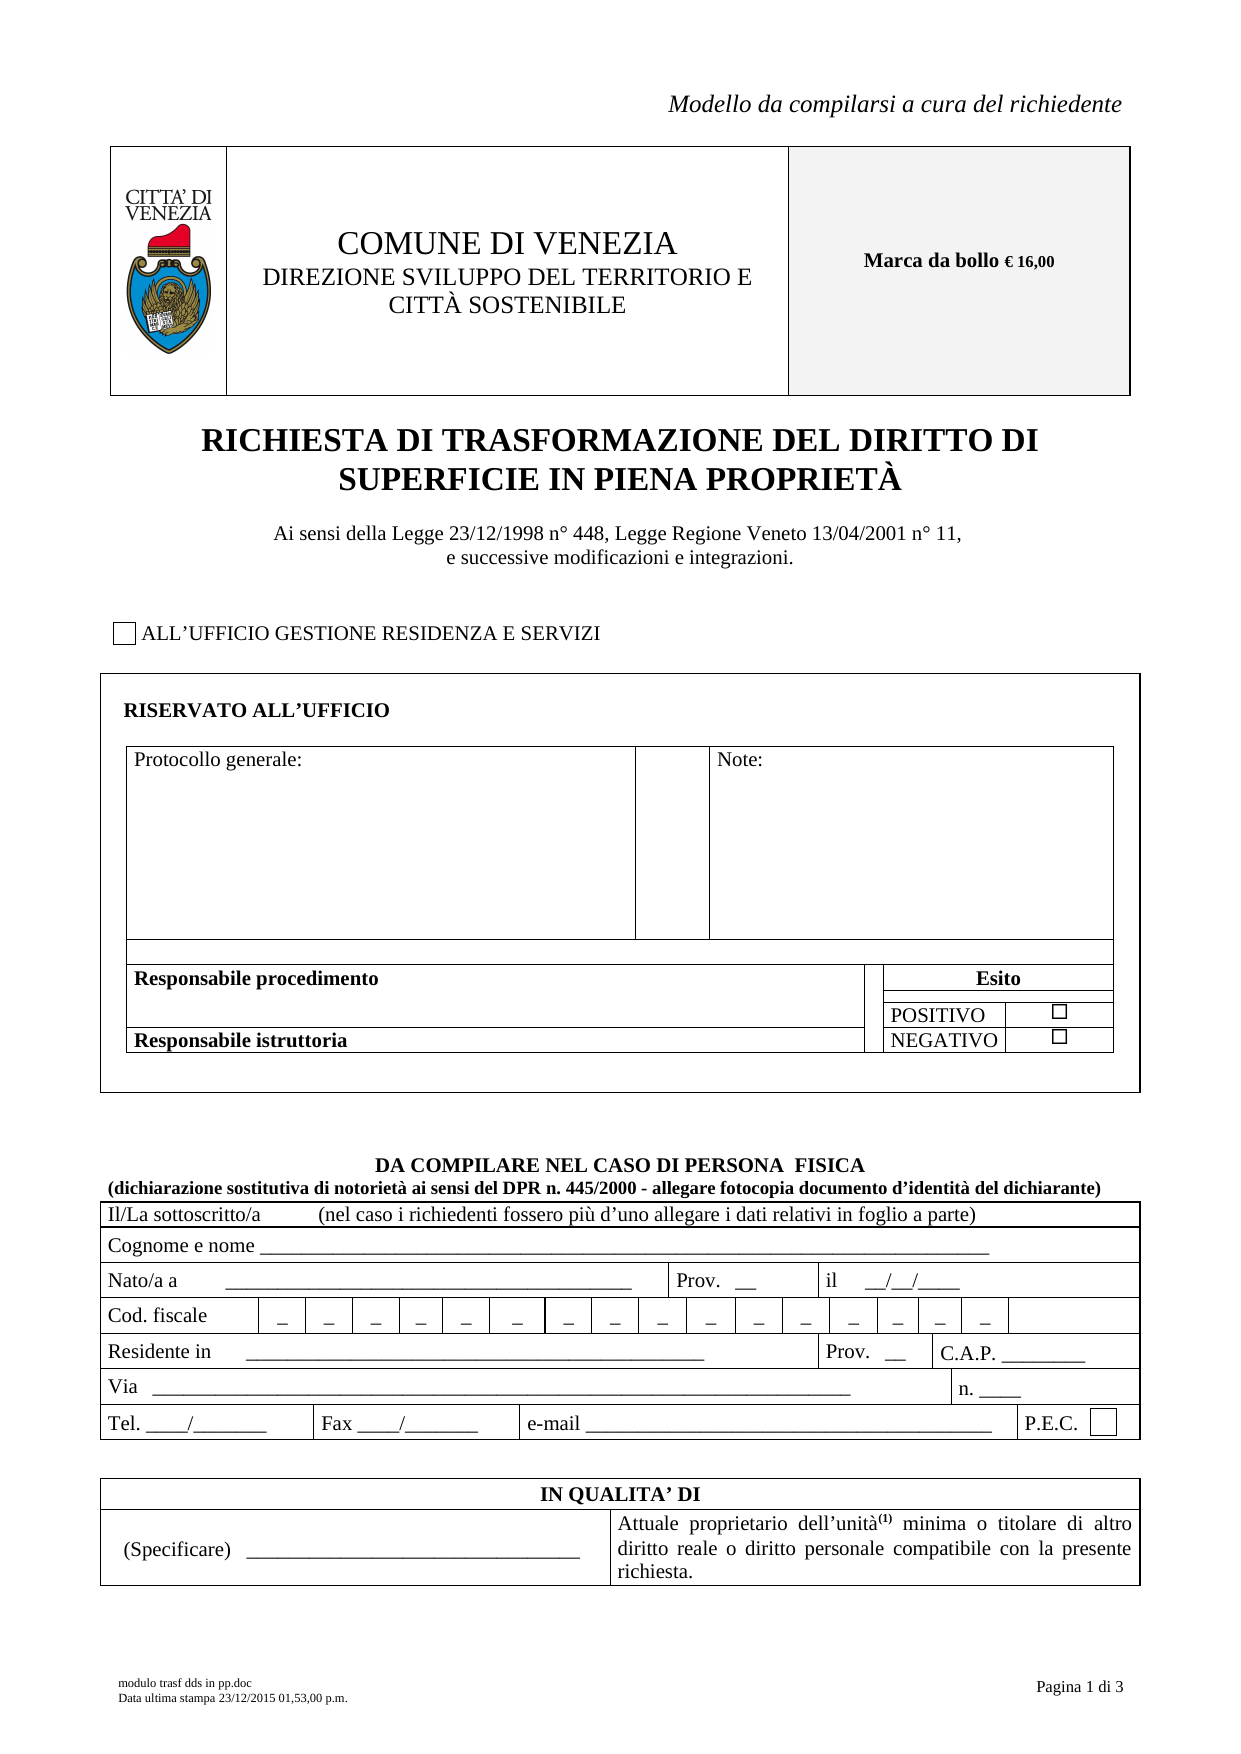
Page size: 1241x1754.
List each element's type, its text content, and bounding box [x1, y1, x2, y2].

table_cell _ [919, 1298, 961, 1333]
table_cell _ [400, 1298, 442, 1333]
table_header DA COMPILARE NEL CASO DI PERSONA FISICA (dichiarazione sostitutiva di notorietà ai sensi del DPR n. 445/2000 - allegare fotocopia documento d’identità del dichiarante) [100, 1150, 1140, 1201]
table_cell Tel. ____/_______ [101, 1405, 313, 1439]
table_cell _______________________________________ [218, 1263, 668, 1297]
table_cell  [1006, 1003, 1113, 1027]
table_header ALL’UFFICIO GESTIONE RESIDENZA E SERVIZI [105, 618, 1136, 648]
table_cell Responsabile procedimento [127, 965, 864, 1027]
table_cell Esito [884, 965, 1113, 989]
table_cell Prov. [669, 1263, 728, 1297]
table_cell POSITIVO [884, 1003, 1005, 1027]
table_cell _ [736, 1298, 782, 1333]
table_cell NEGATIVO [884, 1028, 1005, 1052]
table_cell _ [639, 1298, 686, 1333]
table_cell [865, 965, 883, 1052]
table_cell [1009, 1298, 1139, 1333]
table_cell n. ____ [952, 1369, 1139, 1403]
table_cell __/__/____ [858, 1263, 1139, 1297]
table_cell __ [878, 1334, 932, 1368]
table_header COMUNE DI VENEZIA DIREZIONE SVILUPPO DEL TERRITORIO E CITTÀ SOSTENIBILE [227, 147, 788, 395]
table_cell _ [878, 1298, 918, 1333]
table_cell e-mail _______________________________________ [520, 1405, 1017, 1439]
table_cell C.A.P. ________ [933, 1334, 1139, 1368]
table_cell Attuale proprietario dell’unità(1) minima o titolare di altro diritto reale o diritto personale compatibile con la presente richiesta. [611, 1510, 1139, 1584]
table_cell _ [592, 1298, 638, 1333]
table_cell [101, 1063, 1139, 1092]
text Modello da compilarsi a cura del richiedente [118, 89, 1122, 117]
table_cell  [1006, 1028, 1113, 1052]
table_cell Prov. [819, 1334, 877, 1368]
table_cell Residente in [101, 1334, 238, 1368]
table_cell il [819, 1263, 857, 1297]
table_cell Cognome e nome ______________________________________________________________________ [101, 1228, 1139, 1262]
table_cell _ [490, 1298, 544, 1333]
text RICHIESTA DI TRASFORMAZIONE DEL DIRITTO DI SUPERFICIE IN PIENA PROPRIETÀ [118, 420, 1122, 497]
table_cell ____________________________________________ [239, 1334, 818, 1368]
table_cell _ [830, 1298, 877, 1333]
table_cell ___________________________________________________________________ [145, 1369, 951, 1403]
table_header Marca da bollo € 16,00 [789, 147, 1129, 395]
table_cell P.E.C. [1018, 1405, 1139, 1439]
table_cell Via [101, 1369, 145, 1403]
table_cell [218, 1298, 258, 1333]
table_cell (Specificare) ________________________________ [101, 1510, 610, 1584]
table_cell Cod. fiscale [101, 1298, 218, 1333]
table_cell _ [546, 1298, 591, 1333]
table_cell [127, 940, 1113, 964]
table_cell Nato/a a [101, 1263, 218, 1297]
picture [125, 189, 212, 354]
table_cell _ [962, 1298, 1008, 1333]
table_header IN QUALITA’ DI [101, 1479, 1139, 1509]
text Ai sensi della Legge 23/12/1998 n° 448, Legge Regione Veneto 13/04/2001 n° 11, [118, 521, 1122, 545]
table_header Protocollo generale: [127, 747, 635, 939]
table_header [636, 747, 709, 939]
table_cell [884, 991, 1113, 1002]
table_header RISERVATO ALL’UFFICIO [101, 674, 1139, 1062]
table_cell _ [783, 1298, 829, 1333]
table_cell Fax ____/_______ [314, 1405, 519, 1439]
table_cell __ [728, 1263, 818, 1297]
table_header [111, 147, 226, 395]
table_cell _ [259, 1298, 305, 1333]
table_cell Responsabile istruttoria [127, 1028, 864, 1052]
table_header Note: [710, 747, 1113, 939]
text e successive modificazioni e integrazioni. [118, 545, 1122, 569]
table_cell _ [353, 1298, 399, 1333]
table_cell _ [443, 1298, 489, 1333]
table_cell _ [687, 1298, 735, 1333]
table_cell Il/La sottoscritto/a (nel caso i richiedenti fossero più d’uno allegare i dati relativi in foglio a parte) [101, 1203, 1139, 1226]
table_cell _ [306, 1298, 352, 1333]
